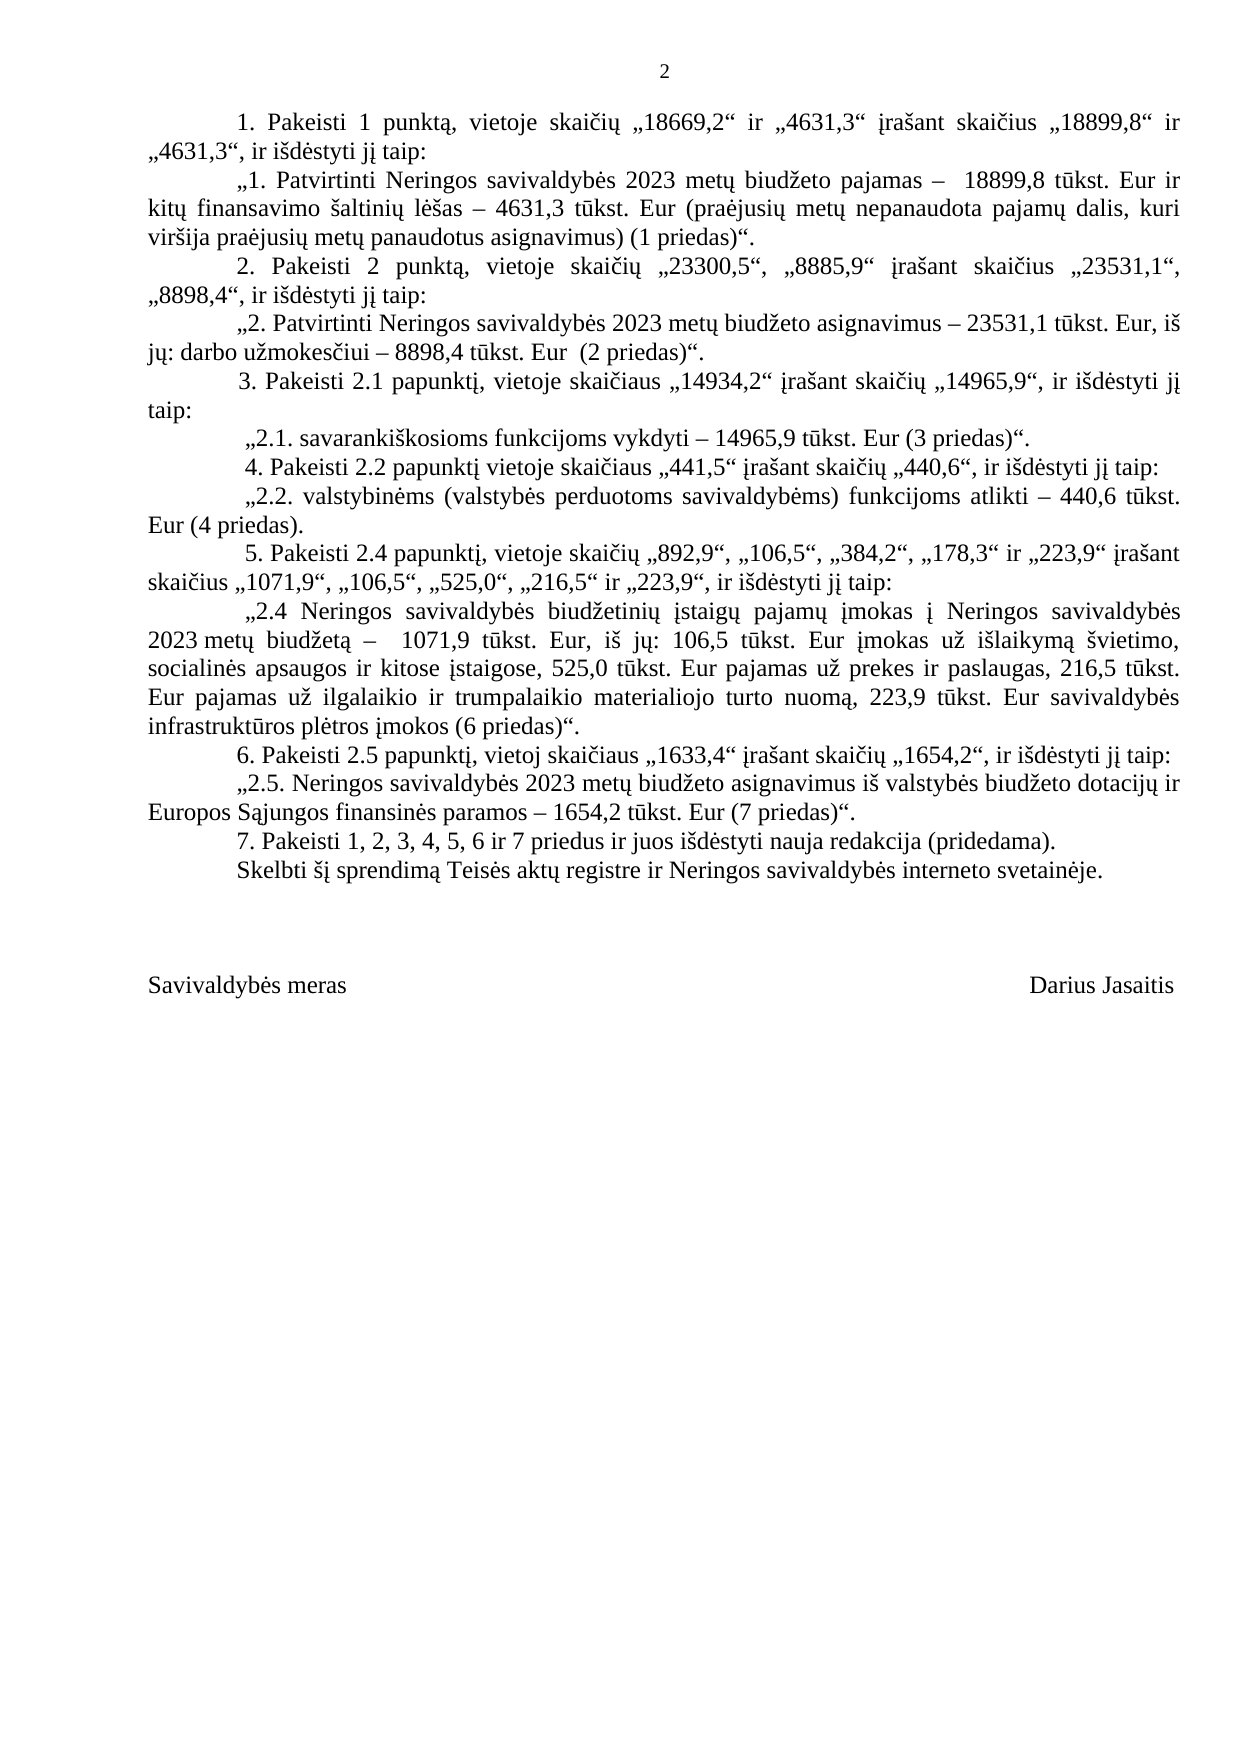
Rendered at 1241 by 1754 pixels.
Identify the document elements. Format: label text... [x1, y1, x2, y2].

text „2.1. savarankiškosioms funkcijoms vykdyti – 14965,9 tūkst. Eur (3 priedas)“. [148, 423, 1181, 452]
text „2.2. valstybinėms (valstybės perduotoms savivaldybėms) funkcijoms atlikti – 440,6 tūkst. Eur (4 priedas). [148, 481, 1181, 538]
text 5. Pakeisti 2.4 papunktį, vietoje skaičių „892,9“, „106,5“, „384,2“, „178,3“ ir „223,9“ įrašant skaičius „1071,9“, „106,5“, „525,0“, „216,5“ ir „223,9“, ir išdėstyti jį taip: [148, 538, 1181, 596]
text „2. Patvirtinti Neringos savivaldybės 2023 metų biudžeto asignavimus – 23531,1 tūkst. Eur, iš jų: darbo užmokesčiui – 8898,4 tūkst. Eur (2 priedas)“. [148, 308, 1181, 366]
text 2. Pakeisti 2 punktą, vietoje skaičių „23300,5“, „8885,9“ įrašant skaičius „23531,1“, „8898,4“, ir išdėstyti jį taip: [148, 251, 1181, 308]
text 4. Pakeisti 2.2 papunktį vietoje skaičiaus „441,5“ įrašant skaičių „440,6“, ir išdėstyti jį taip: [148, 452, 1181, 481]
text Savivaldybės meras Darius Jasaitis [148, 970, 1181, 998]
text „2.4 Neringos savivaldybės biudžetinių įstaigų pajamų įmokas į Neringos savivaldybės 2023 metų biudžetą – 1071,9 tūkst. Eur, iš jų: 106,5 tūkst. Eur įmokas už išlaikymą švietimo, socialinės apsaugos ir kitose įstaigose, 525,0 tūkst. Eur pajamas už prekes ir paslaugas, 216,5 tūkst. Eur pajamas už ilgalaikio ir trumpalaikio materialiojo turto nuomą, 223,9 tūkst. Eur savivaldybės infrastruktūros plėtros įmokos (6 priedas)“. [148, 596, 1181, 740]
text Skelbti šį sprendimą Teisės aktų registre ir Neringos savivaldybės interneto svetainėje. [148, 855, 1181, 883]
text 1. Pakeisti 1 punktą, vietoje skaičių „18669,2“ ir „4631,3“ įrašant skaičius „18899,8“ ir „4631,3“, ir išdėstyti jį taip: [148, 107, 1181, 165]
text „2.5. Neringos savivaldybės 2023 metų biudžeto asignavimus iš valstybės biudžeto dotacijų ir Europos Sąjungos finansinės paramos – 1654,2 tūkst. Eur (7 priedas)“. [148, 768, 1181, 826]
text 3. Pakeisti 2.1 papunktį, vietoje skaičiaus „14934,2“ įrašant skaičių „14965,9“, ir išdėstyti jį taip: [148, 366, 1181, 423]
text „1. Patvirtinti Neringos savivaldybės 2023 metų biudžeto pajamas – 18899,8 tūkst. Eur ir kitų finansavimo šaltinių lėšas – 4631,3 tūkst. Eur (praėjusių metų nepanaudota pajamų dalis, kuri viršija praėjusių metų panaudotus asignavimus) (1 priedas)“. [148, 165, 1181, 251]
text 6. Pakeisti 2.5 papunktį, vietoj skaičiaus „1633,4“ įrašant skaičių „1654,2“, ir išdėstyti jį taip: [148, 740, 1181, 768]
text 7. Pakeisti 1, 2, 3, 4, 5, 6 ir 7 priedus ir juos išdėstyti nauja redakcija (pridedama). [148, 826, 1181, 855]
